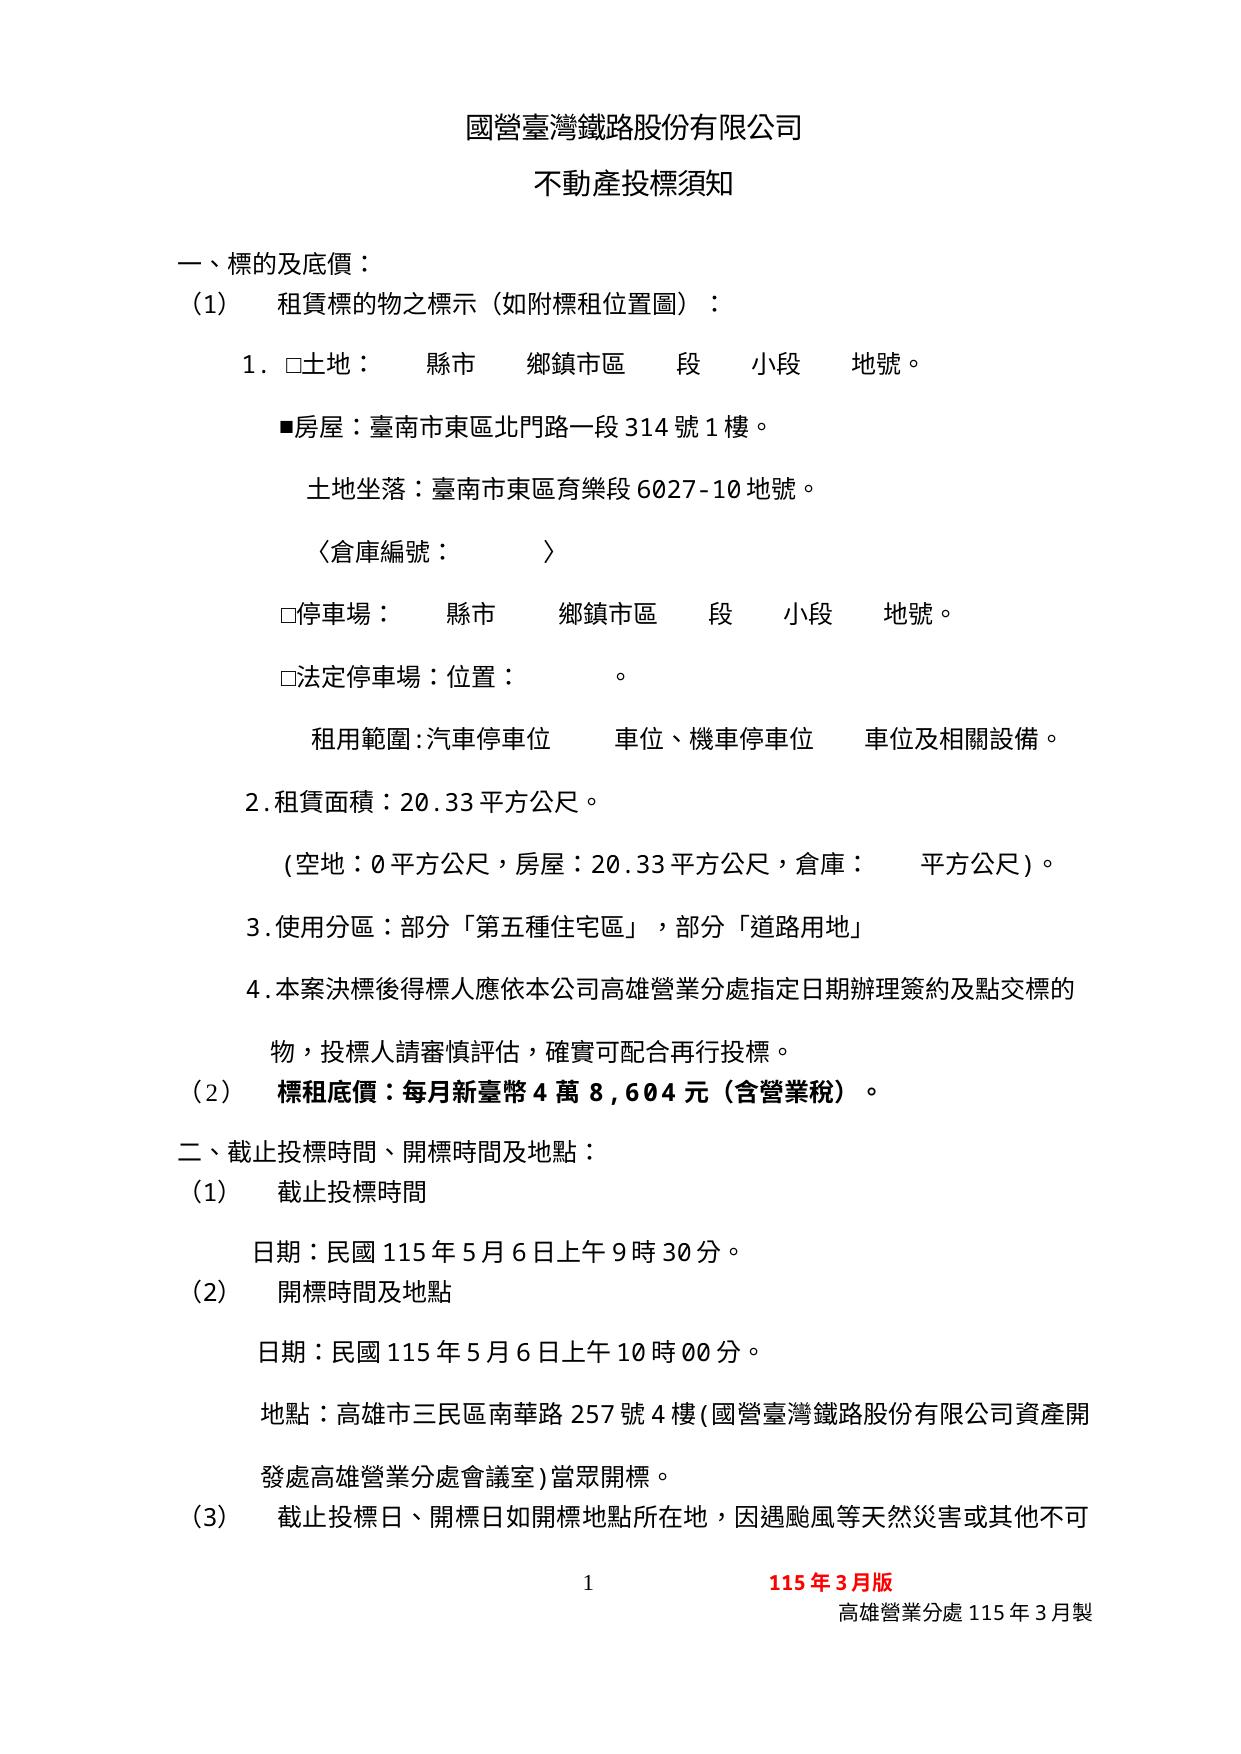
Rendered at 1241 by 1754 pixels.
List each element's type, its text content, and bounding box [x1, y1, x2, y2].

list 截止投標日、開標日如開標地點所在地，因遇颱風等天然災害或其他不可 [177, 1496, 1090, 1533]
list 截止投標時間 [177, 1171, 1090, 1208]
text 一、標的及底價： [177, 221, 1092, 283]
text 4.本案決標後得標人應依本公司高雄營業分處指定日期辦理簽約及點交標的物，投標人請審慎評估，確實可配合再行投標。 [245, 946, 1092, 1071]
text 3.使用分區：部分「第五種住宅區」，部分「道路用地」 [224, 883, 1092, 946]
text 2.租賃面積：20.33平方公尺。 [224, 758, 1092, 821]
text 租用範圍:汽車停車位 車位、機車停車位 車位及相關設備。 [310, 696, 1092, 758]
text 日期：民國115年5月6日上午9時30分。 [252, 1208, 1092, 1271]
list 標租底價：每月新臺幣4萬8,604元（含營業稅）。 [177, 1071, 1090, 1108]
list 租賃標的物之標示（如附標租位置圖）： [177, 283, 1090, 321]
text 地點：高雄市三民區南華路257號4樓(國營臺灣鐵路股份有限公司資產開發處高雄營業分處會議室)當眾開標。 [260, 1371, 1092, 1496]
list 開標時間及地點 [177, 1271, 1090, 1308]
text 土地坐落：臺南市東區育樂段6027-10地號。 [306, 446, 1092, 508]
text 不動產投標須知 [177, 165, 1092, 202]
text □法定停車場：位置： 。 [241, 633, 1092, 696]
text 二、截止投標時間、開標時間及地點： [177, 1108, 1092, 1171]
text (空地：0平方公尺，房屋：20.33平方公尺，倉庫： 平方公尺)。 [224, 821, 1092, 883]
text 〈倉庫編號： 〉 [243, 508, 1092, 571]
text ■房屋：臺南市東區北門路一段314號1樓。 [279, 383, 1092, 446]
text 日期：民國115年5月6日上午10時00分。 [253, 1308, 1092, 1371]
text □停車場： 縣市 鄉鎮市區 段 小段 地號。 [281, 571, 1092, 633]
text 1. □土地： 縣市 鄉鎮市區 段 小段 地號。 [241, 321, 1092, 383]
text 國營臺灣鐵路股份有限公司 [177, 108, 1092, 146]
